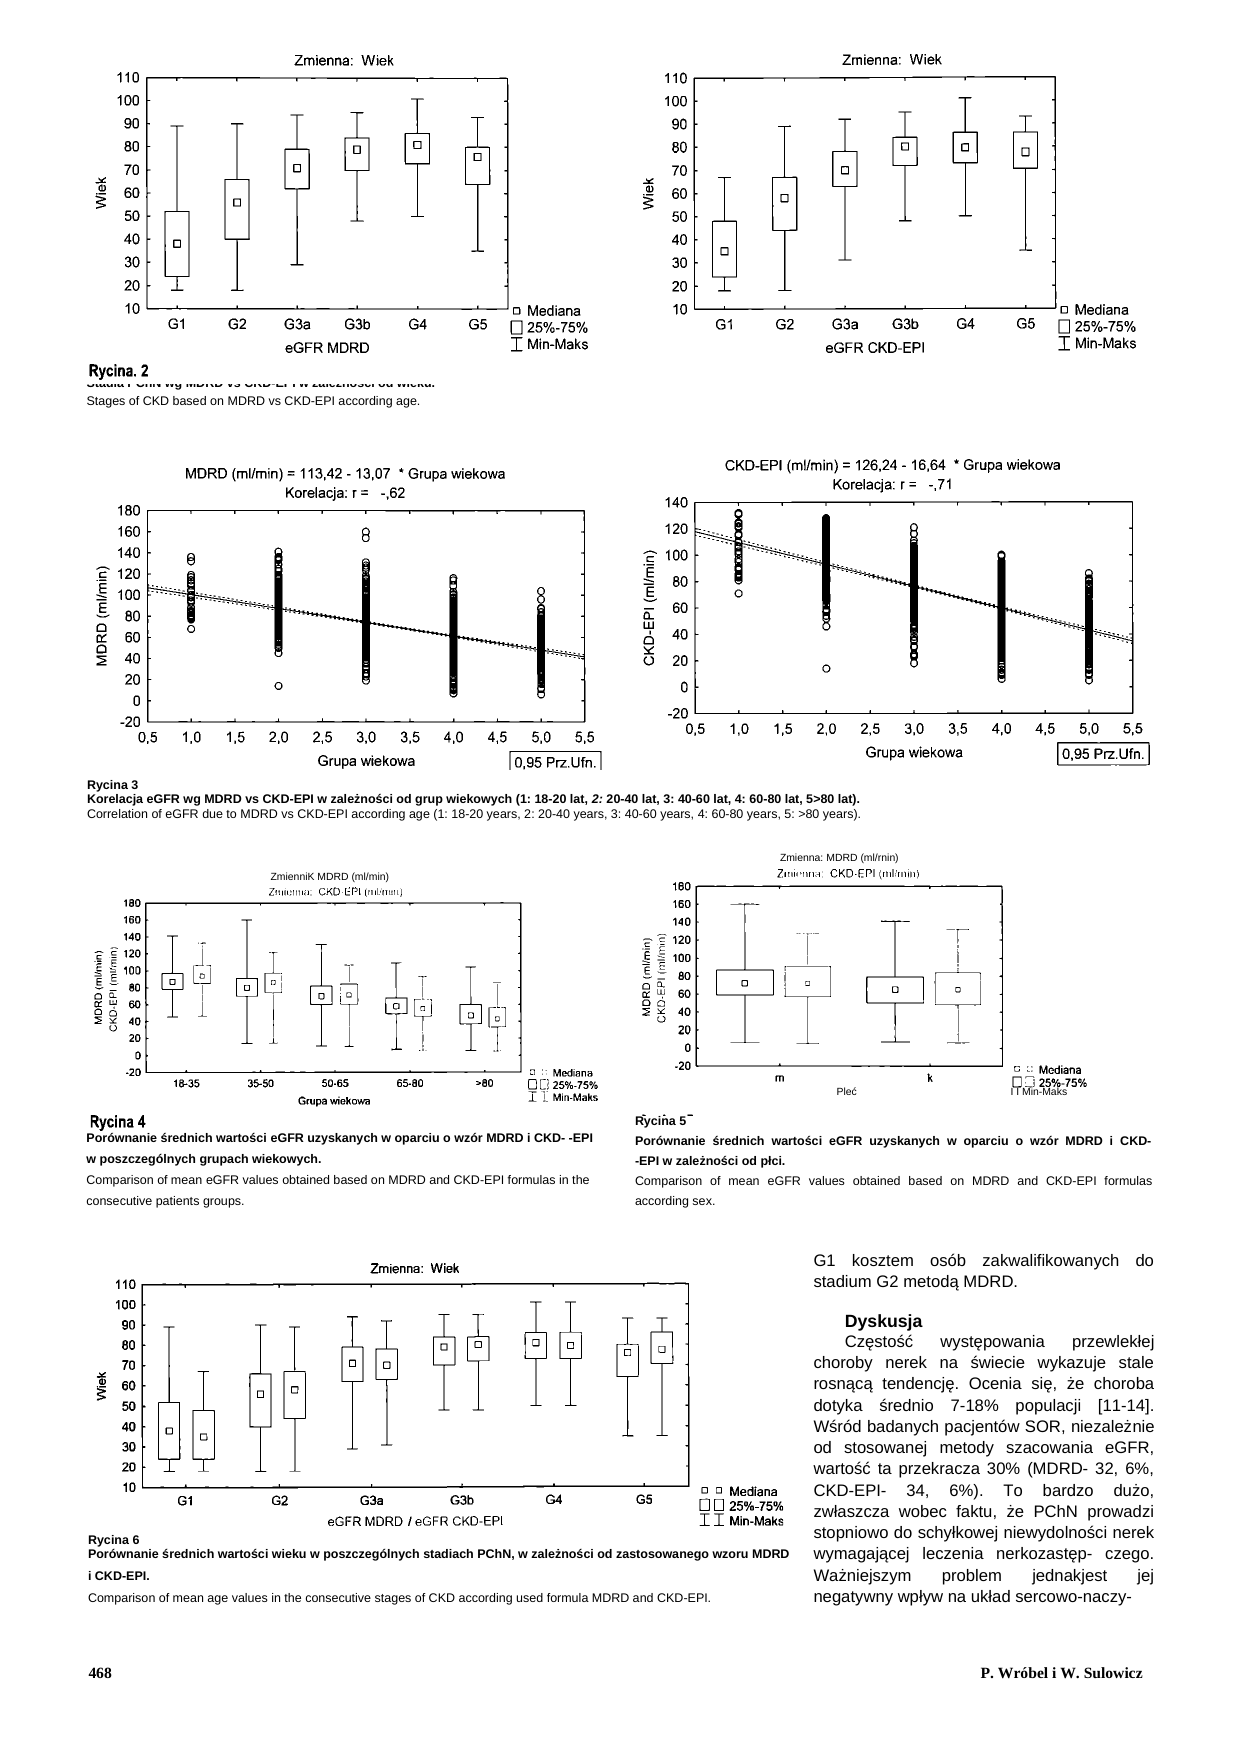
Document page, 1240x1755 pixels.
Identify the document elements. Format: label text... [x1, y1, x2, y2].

picture [642, 869, 1087, 1114]
text Rycina 5 [635, 1114, 1153, 1128]
text Stages of CKD based on MDRD vs CKD-EPI according age. [86, 394, 475, 408]
text Zmienna: MDRD (ml/rnin) [780, 852, 916, 864]
picture [90, 887, 604, 1131]
text Porównanie średnich wartości eGFR uzyskanych w oparciu o wzór MDRD i CKD- -EPI w zależności od płci. [635, 1134, 1153, 1168]
text Porównanie średnich wartości eGFR uzyskanych w oparciu o wzór MDRD i CKD- -EPI w poszczególnych grupach wiekowych. [86, 1131, 605, 1166]
subtitle Dyskusja [813, 1311, 1154, 1332]
text Korelacja eGFR wg MDRD vs CKD-EPI w zależności od grup wiekowych (1: 18-20 lat, 2: 20-40 lat, 3: 40-60 lat, 4: 60-80 lat, 5>80 lat). [87, 792, 935, 807]
text 468 [88, 1664, 118, 1682]
text Częstość występowania przewlekłej choroby nerek na świecie wykazuje stale rosnącą tendencję. Ocenia się, że choroba dotyka średnio 7-18% populacji [11-14]. Wśród badanych pacjentów SOR, niezależ­nie od stosowanej metody szacowania eGFR, wartość ta przekracza 30% (MDRD- 32, 6%, CKD-EPI- 34, 6%). To bardzo dużo, zwłaszcza wobec faktu, że PChN prowadzi stopniowo do schyłkowej niewydolności nerek wymagającej leczenia nerkozastęp- czego. Ważniejszym problem jednakjest jej negatywny wpływ na układ sercowo-naczy- [813, 1332, 1154, 1606]
picture [80, 37, 1144, 384]
text Comparison of mean eGFR values obtained based on MDRD and CKD-EPI formulas according sex. [635, 1173, 1153, 1208]
text Comparison of mean eGFR values obtained based on MDRD and CKD-EPI formulas in the consecutive patients groups. [86, 1172, 605, 1208]
text Porównanie średnich wartości wieku w poszczególnych stadiach PChN, w zależności od zastosowanego wzoru MDRD i CKD-EPI. [88, 1547, 791, 1583]
picture [91, 446, 1169, 770]
text P. Wróbel i W. Sulowicz [980, 1664, 1154, 1682]
text ZmienniK MDRD (ml/min) [270, 870, 398, 882]
text Rycina 6 [88, 1533, 791, 1547]
text Rycina 3 [87, 778, 935, 792]
subtitle Stadia PChN wg MDRD vs CKD-EPI w zależności od wieku. [179, 384, 475, 390]
text G1 kosztem osób zakwalifikowanych do stadium G2 metodą MDRD. [813, 1250, 1154, 1291]
picture [96, 1263, 784, 1526]
text Comparison of mean age values in the consecutive stages of CKD according used formula MDRD and CKD-EPI. [88, 1590, 791, 1605]
text Correlation of eGFR due to MDRD vs CKD-EPI according age (1: 18-20 years, 2: 20-40 years, 3: 40-60 years, 4: 60-80 years, 5: >80 years). [87, 807, 935, 821]
text Pleć I I Min-Maks [836, 1086, 1153, 1098]
